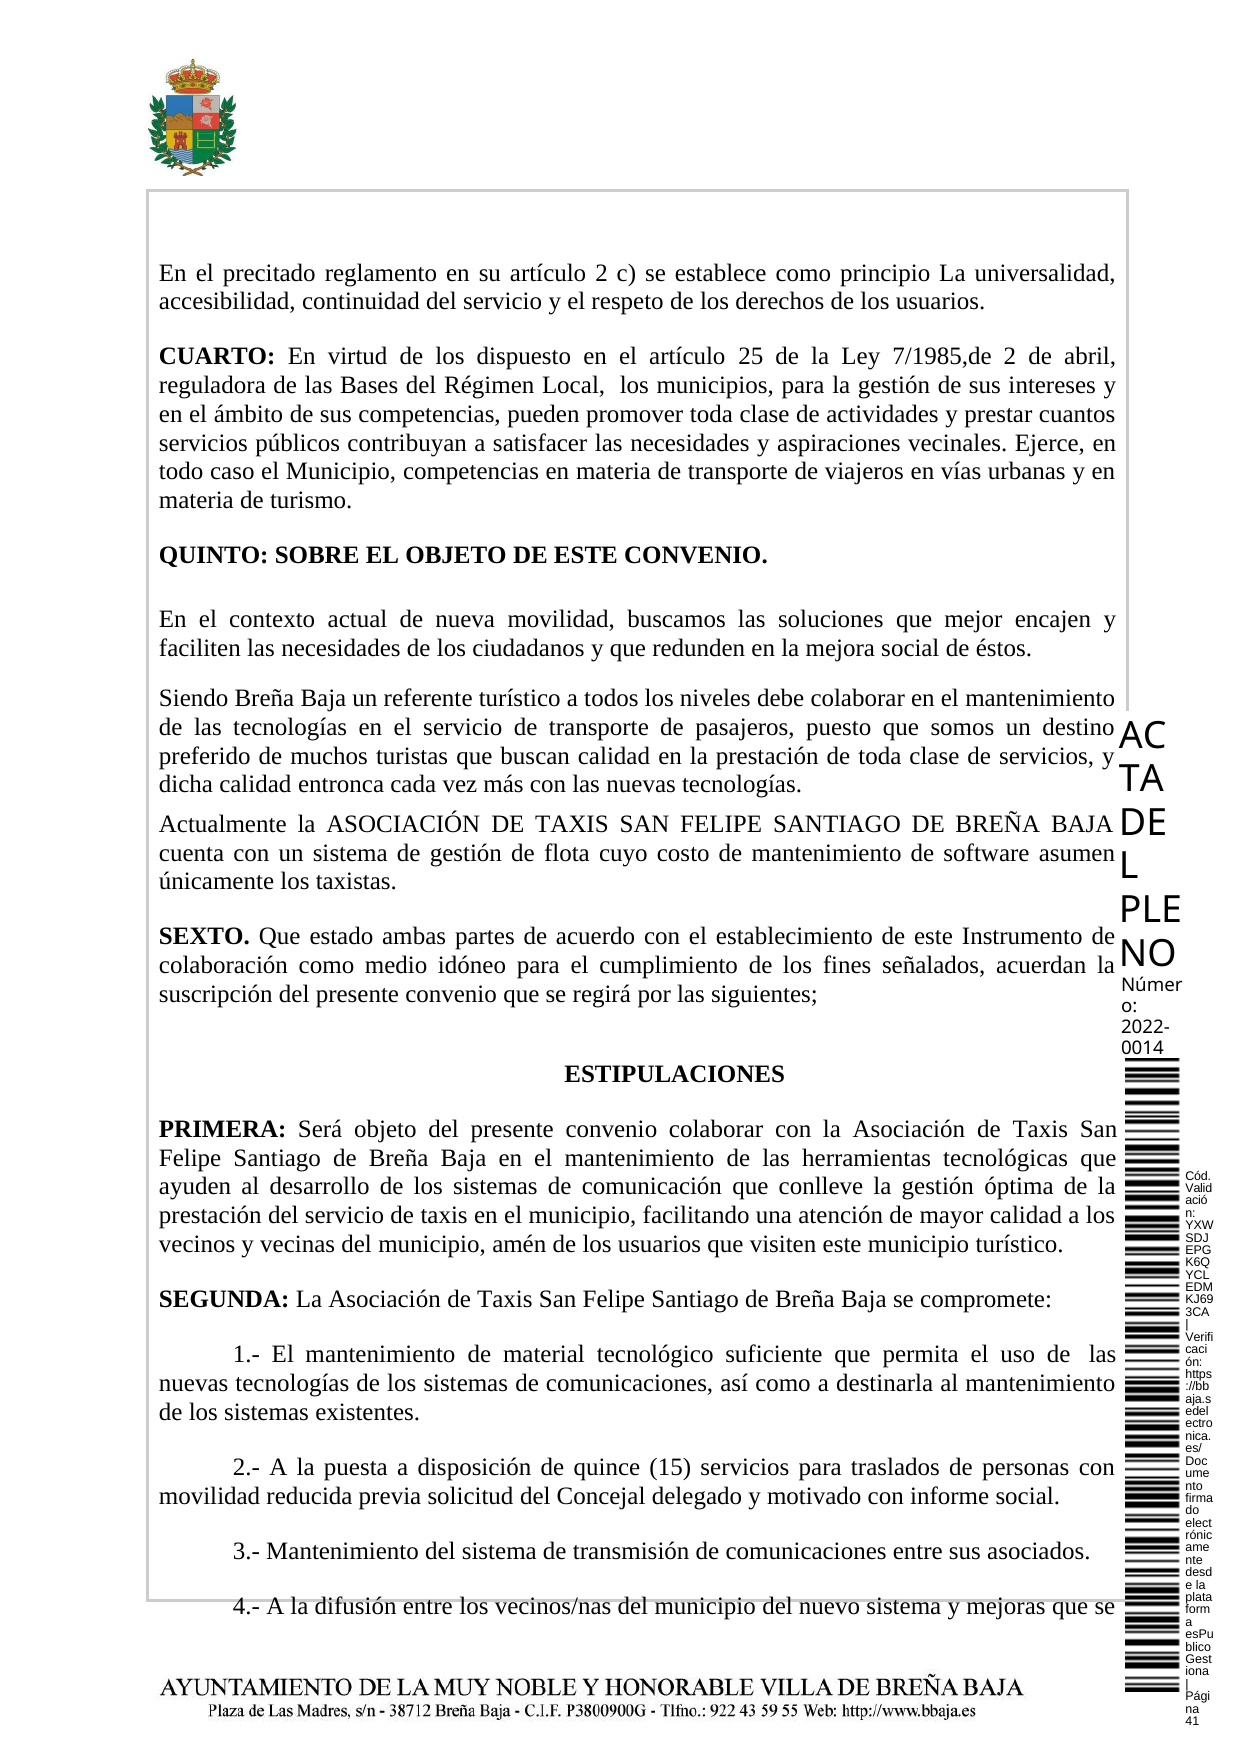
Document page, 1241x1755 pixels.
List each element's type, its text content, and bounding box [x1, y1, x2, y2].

text 2.- A la puesta a disposición de quince (15) servicios para traslados de personas con movilidad reducida previa solicitud del Concejal delegado y motivado con informe social. [159, 1452, 1116, 1509]
text [1183, 1167, 1214, 1725]
text Siendo Breña Baja un referente turístico a todos los niveles debe colaborar en el mantenimiento de las tecnologías en el servicio de transporte de pasajeros, puesto que somos un destino preferido de muchos turistas que buscan calidad en la prestación de toda clase de servicios, y dicha calidad entronca cada vez más con las nuevas tecnologías. [159, 683, 1116, 798]
text En el contexto actual de nueva movilidad, buscamos las soluciones que mejor encajen y faciliten las necesidades de los ciudadanos y que redunden en la mejora social de éstos. [159, 604, 1117, 662]
text En el precitado reglamento en su artículo 2 c) se establece como principio La universalidad, accesibilidad, continuidad del servicio y el respeto de los derechos de los usuarios. [159, 258, 1116, 315]
subtitle QUINTO: SOBRE EL OBJETO DE ESTE CONVENIO. [159, 540, 1126, 569]
text cuenta con un sistema de gestión de flota cuyo costo de mantenimiento de software asumen únicamente los taxistas. [159, 838, 1116, 895]
text 3.- Mantenimiento del sistema de transmisión de comunicaciones entre sus asociados. 4.- A la difusión entre los vecinos/nas del municipio del nuevo sistema y mejoras que se [233, 1536, 1116, 1599]
text 1.- El mantenimiento de material tecnológico suficiente que permita el uso de las nuevas tecnologías de los sistemas de comunicaciones, así como a destinarla al mantenimiento de los sistemas existentes. [159, 1339, 1117, 1426]
text Cód. Validación: YXWSDJEPGK6QYCLEDMKJ693CA | Verificación: https://bbaja.sedelectronica.es/ Documento firmado electrónicamente desde la plataforma esPublico Gestiona | Página 41 de 107 [1185, 1170, 1214, 1725]
subtitle ESTIPULACIONES [157, 1059, 1125, 1088]
text SEXTO. Que estado ambas partes de acuerdo con el establecimiento de este Instrumento de colaboración como medio idóneo para el cumplimiento de los fines señalados, acuerdan la suscripción del presente convenio que se regirá por las siguientes; [159, 921, 1116, 1008]
text ACTA DEL PLENO [1119, 713, 1186, 975]
text [1117, 711, 1186, 1058]
text CUARTO: En virtud de los dispuesto en el artículo 25 de la Ley 7/1985,de 2 de abril, reguladora de las Bases del Régimen Local, los municipios, para la gestión de sus intereses y en el ámbito de sus competencias, pueden promover toda clase de actividades y prestar cuantos servicios públicos contribuyan a satisfacer las necesidades y aspiraciones vecinales. Ejerce, en todo caso el Municipio, competencias en materia de transporte de viajeros en vías urbanas y en materia de turismo. [159, 341, 1117, 514]
text 3.- Mantenimiento del sistema de transmisión de comunicaciones entre sus asociados. 4.- A la difusión entre los vecinos/nas del municipio del nuevo sistema y mejoras que se [233, 1602, 728, 1619]
text PRIMERA: Será objeto del presente convenio colaborar con la Asociación de Taxis San Felipe Santiago de Breña Baja en el mantenimiento de las herramientas tecnológicas que ayuden al desarrollo de los sistemas de comunicación que conlleve la gestión óptima de la prestación del servicio de taxis en el municipio, facilitando una atención de mayor calidad a los vecinos y vecinas del municipio, amén de los usuarios que visiten este municipio turístico. [159, 1114, 1117, 1258]
subtitle [1129, 540, 1195, 569]
text Actualmente la ASOCIACIÓN DE TAXIS SAN FELIPE SANTIAGO DE BREÑA BAJA [159, 809, 1117, 838]
text 3.- Mantenimiento del sistema de transmisión de comunicaciones entre sus asociados. 4.- A la difusión entre los vecinos/nas del municipio del nuevo sistema y mejoras que se [727, 1602, 1061, 1619]
text Número: 2022-0014 Fecha: 26/01/2023 [1121, 975, 1186, 1058]
text SEGUNDA: La Asociación de Taxis San Felipe Santiago de Breña Baja se compromete: [159, 1284, 1125, 1313]
